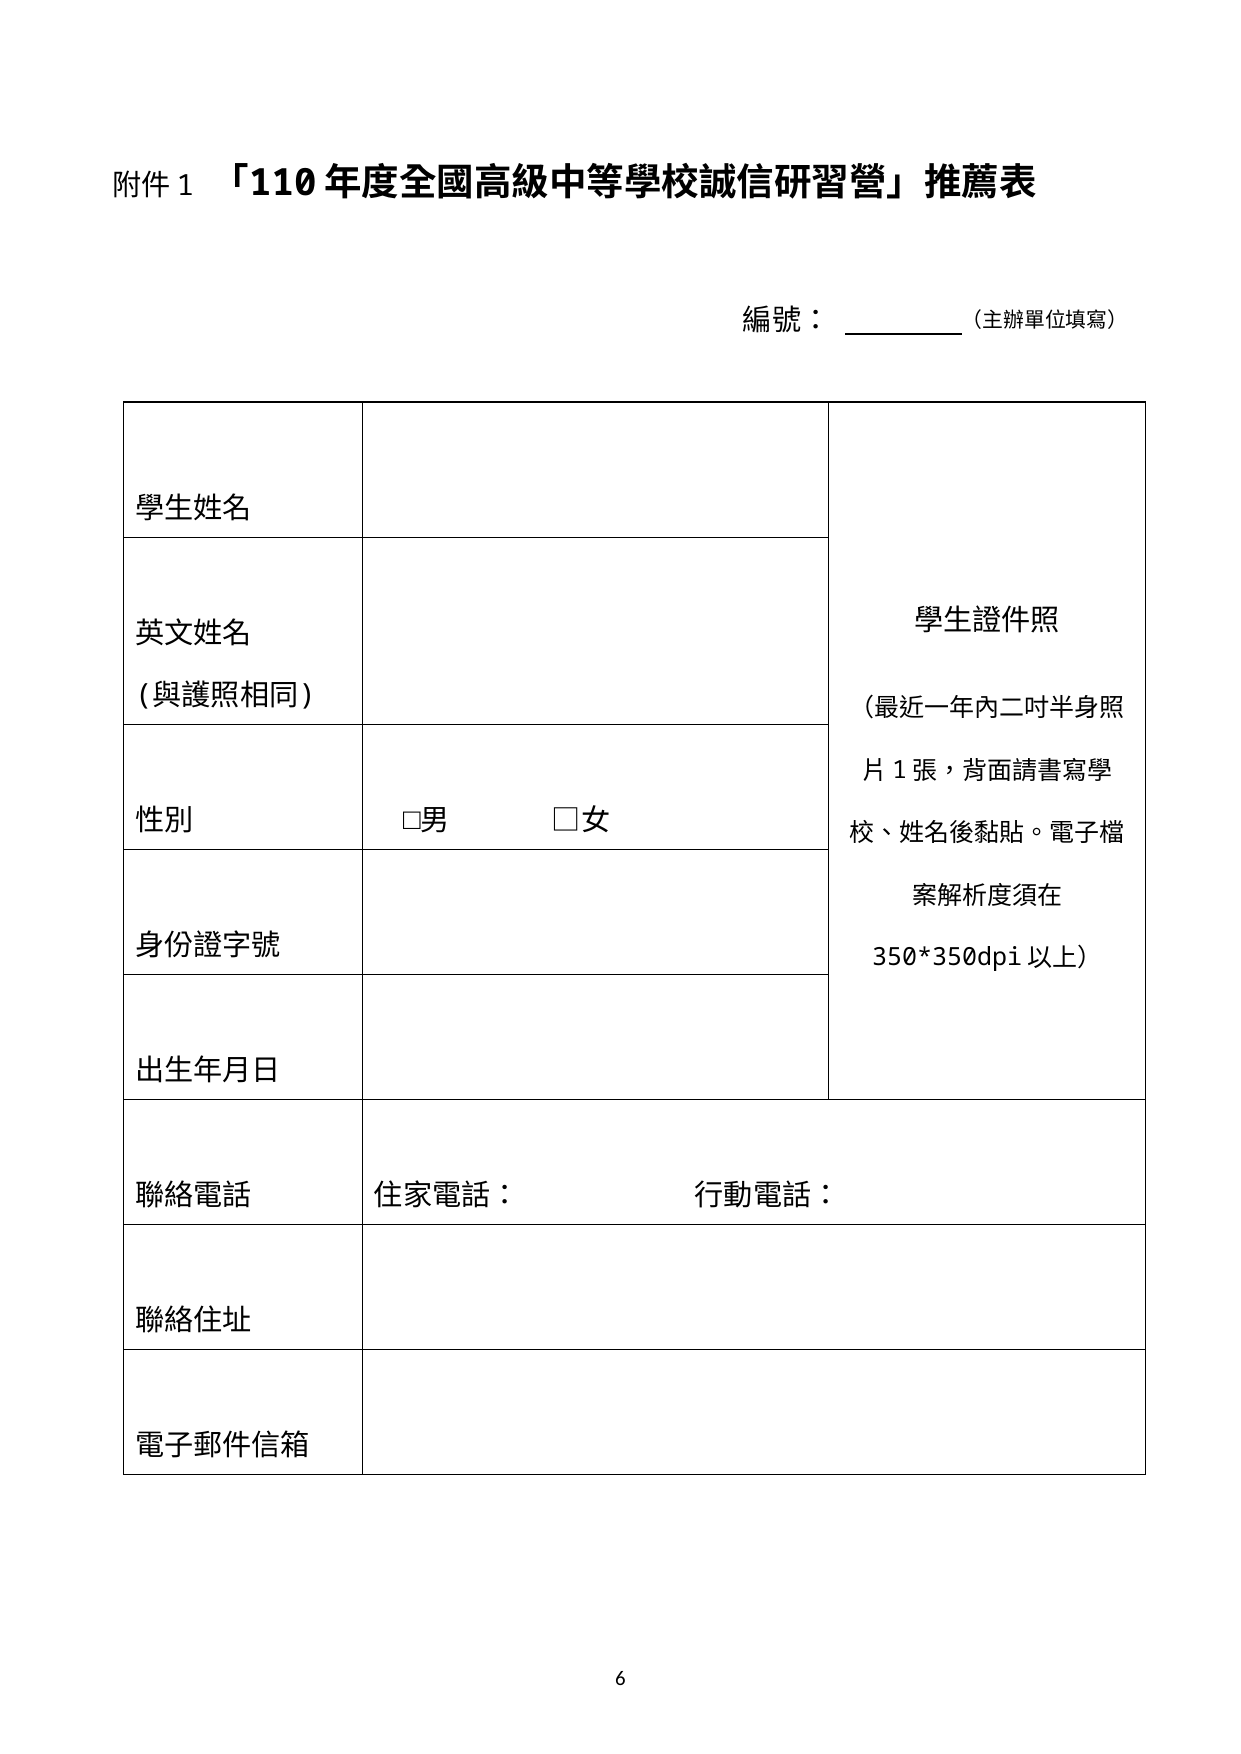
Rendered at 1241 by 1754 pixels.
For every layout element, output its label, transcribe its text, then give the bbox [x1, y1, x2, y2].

table_cell [363, 538, 828, 724]
table_cell □男 □女 [363, 725, 828, 849]
table_cell [363, 975, 828, 1099]
table_cell 電子郵件信箱 [124, 1350, 362, 1474]
table_cell 性別 [124, 725, 362, 849]
table_header 學生證件照 （最近一年內二吋半身照片1張，背面請書寫學校、姓名後黏貼。電子檔案解析度須在350*350dpi以上） [829, 403, 1145, 1099]
table_cell 住家電話： 行動電話： [363, 1100, 1145, 1224]
table_header [363, 403, 828, 537]
table_cell [363, 1350, 1145, 1474]
text 附件1 「110年度全國高級中等學校誠信研習營」推薦表 [112, 151, 1128, 206]
table_cell 英文姓名 (與護照相同) [124, 538, 362, 724]
table_cell 身份證字號 [124, 850, 362, 974]
table_cell 聯絡電話 [124, 1100, 362, 1224]
table_cell 出生年月日 [124, 975, 362, 1099]
table_cell 聯絡住址 [124, 1225, 362, 1349]
table_cell [363, 850, 828, 974]
table_header 學生姓名 [124, 403, 362, 537]
table_cell [363, 1225, 1145, 1349]
text 編號： （主辦單位填寫） [112, 276, 1128, 339]
